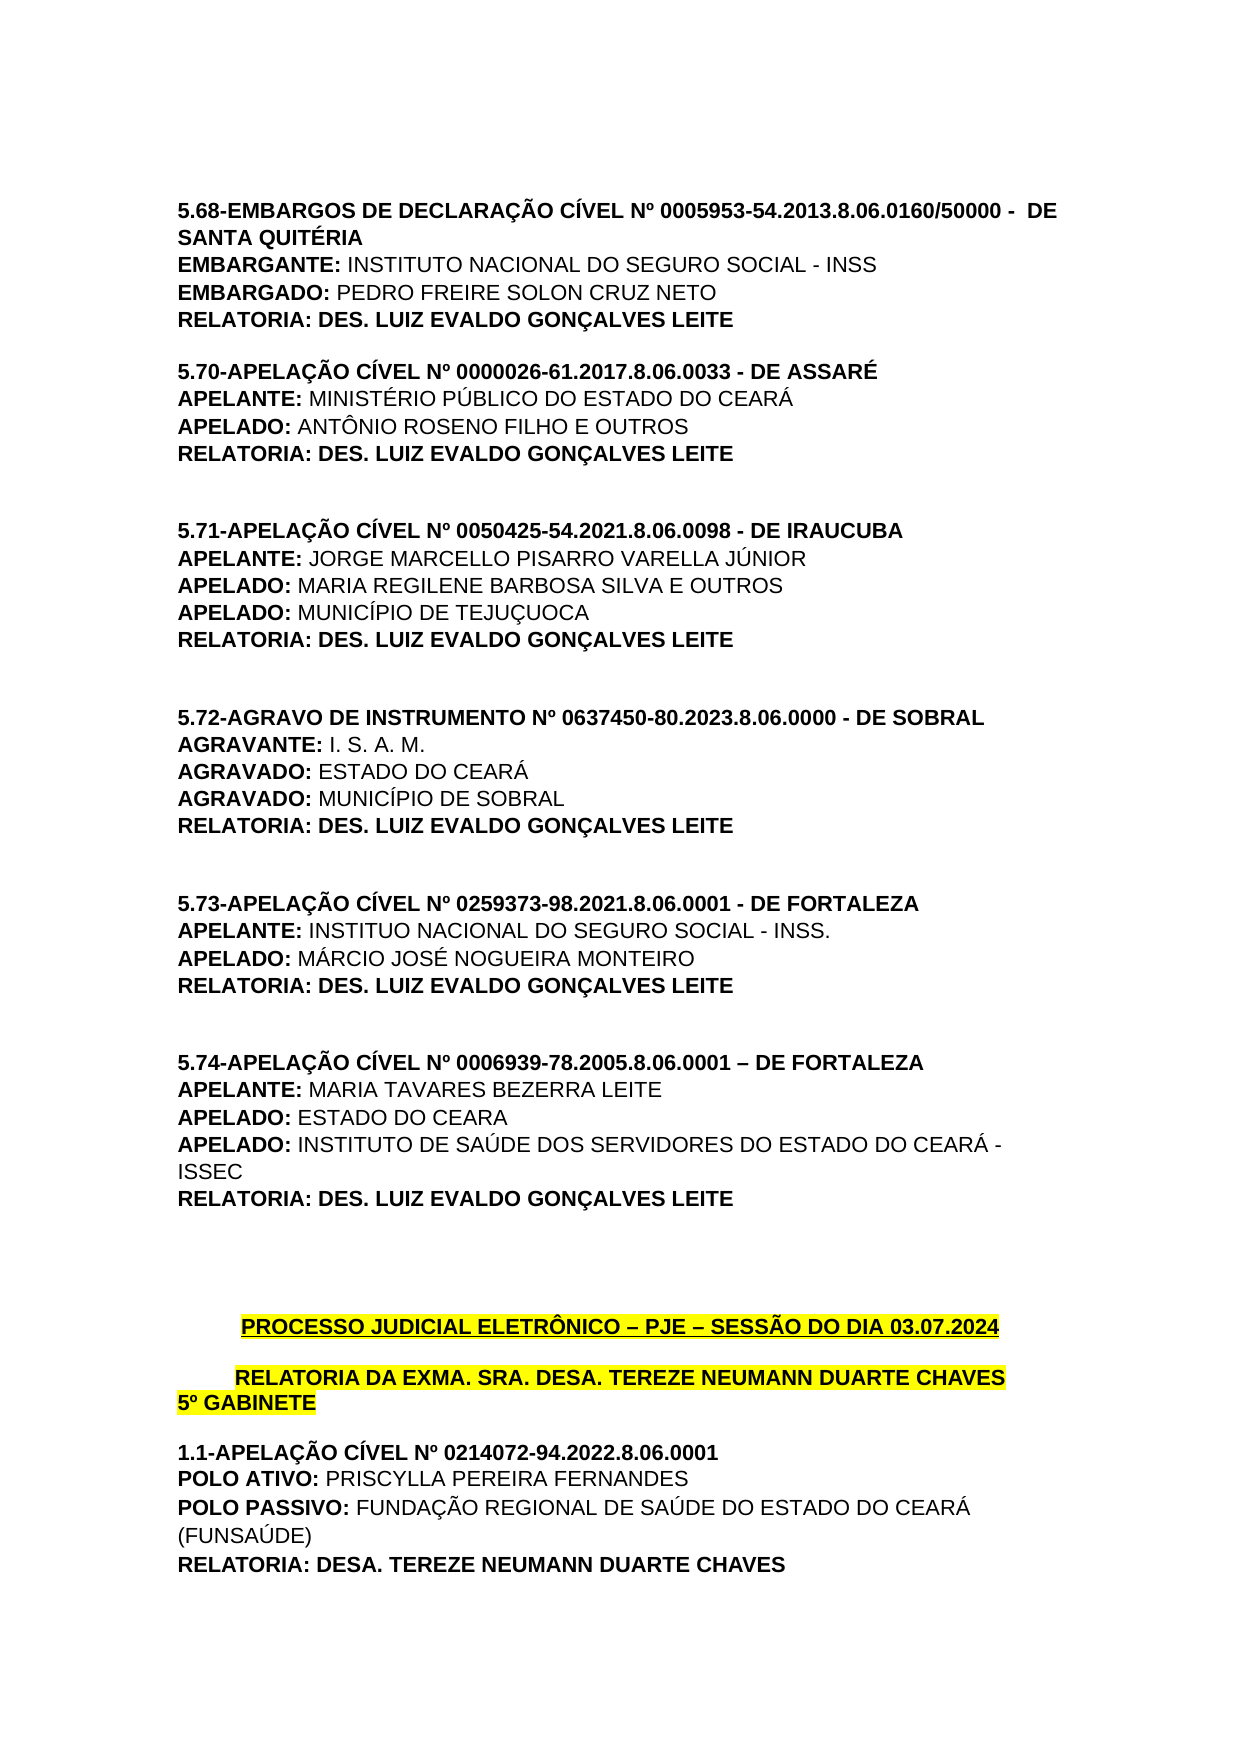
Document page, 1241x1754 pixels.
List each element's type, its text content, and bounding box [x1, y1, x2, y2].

text RELATORIA: DESA. TEREZE NEUMANN DUARTE CHAVES [177, 1552, 1063, 1577]
text APELADO: MUNICÍPIO DE TEJUÇUOCA [177, 600, 1063, 625]
text AGRAVADO: ESTADO DO CEARÁ [177, 759, 1063, 784]
text EMBARGADO: PEDRO FREIRE SOLON CRUZ NETO [177, 279, 1063, 305]
text AGRAVADO: MUNICÍPIO DE SOBRAL [177, 786, 1063, 811]
text APELADO: ANTÔNIO ROSENO FILHO E OUTROS [177, 413, 1063, 439]
text EMBARGANTE: INSTITUTO NACIONAL DO SEGURO SOCIAL - INSS [177, 252, 1063, 278]
text RELATORIA: DES. LUIZ EVALDO GONÇALVES LEITE [177, 441, 1063, 466]
text 5.70-APELAÇÃO CÍVEL Nº 0000026-61.2017.8.06.0033 - DE ASSARÉ [177, 359, 1063, 384]
text RELATORIA: DES. LUIZ EVALDO GONÇALVES LEITE [177, 813, 1063, 839]
text APELANTE: JORGE MARCELLO PISARRO VARELLA JÚNIOR [177, 546, 1063, 571]
text PROCESSO JUDICIAL ELETRÔNICO – PJE – SESSÃO DO DIA 03.07.2024 [177, 1314, 1063, 1339]
text APELANTE: MINISTÉRIO PÚBLICO DO ESTADO DO CEARÁ [177, 386, 1063, 412]
text POLO ATIVO: PRISCYLLA PEREIRA FERNANDES [177, 1465, 1063, 1491]
text APELADO: ESTADO DO CEARA [177, 1104, 1063, 1130]
text 5.72-AGRAVO DE INSTRUMENTO Nº 0637450-80.2023.8.06.0000 - DE SOBRAL [177, 705, 1063, 730]
text 5º GABINETE [177, 1390, 1063, 1415]
text APELANTE: INSTITUO NACIONAL DO SEGURO SOCIAL - INSS. [177, 918, 1063, 943]
text APELADO: MÁRCIO JOSÉ NOGUEIRA MONTEIRO [177, 945, 1063, 971]
text RELATORIA: DES. LUIZ EVALDO GONÇALVES LEITE [177, 973, 1063, 998]
text 1.1-APELAÇÃO CÍVEL Nº 0214072-94.2022.8.06.0001 [177, 1440, 1063, 1465]
text RELATORIA DA EXMA. SRA. DESA. TEREZE NEUMANN DUARTE CHAVES [177, 1364, 1063, 1390]
text RELATORIA: DES. LUIZ EVALDO GONÇALVES LEITE [177, 627, 1063, 652]
text 5.73-APELAÇÃO CÍVEL Nº 0259373-98.2021.8.06.0001 - DE FORTALEZA [177, 891, 1063, 916]
text POLO PASSIVO: FUNDAÇÃO REGIONAL DE SAÚDE DO ESTADO DO CEARÁ (FUNSAÚDE) [177, 1494, 1063, 1548]
text 5.68-EMBARGOS DE DECLARAÇÃO CÍVEL Nº 0005953-54.2013.8.06.0160/50000 - DE SANTA QUITÉRIA [177, 198, 1063, 250]
text RELATORIA: DES. LUIZ EVALDO GONÇALVES LEITE [177, 1186, 1063, 1211]
text APELADO: MARIA REGILENE BARBOSA SILVA E OUTROS [177, 573, 1063, 598]
text APELANTE: MARIA TAVARES BEZERRA LEITE [177, 1077, 1063, 1103]
text AGRAVANTE: I. S. A. M. [177, 732, 1063, 757]
text APELADO: INSTITUTO DE SAÚDE DOS SERVIDORES DO ESTADO DO CEARÁ - ISSEC [177, 1132, 1063, 1184]
text 5.71-APELAÇÃO CÍVEL Nº 0050425-54.2021.8.06.0098 - DE IRAUCUBA [177, 518, 1063, 543]
text 5.74-APELAÇÃO CÍVEL Nº 0006939-78.2005.8.06.0001 – DE FORTALEZA [177, 1050, 1063, 1075]
text RELATORIA: DES. LUIZ EVALDO GONÇALVES LEITE [177, 307, 1063, 332]
